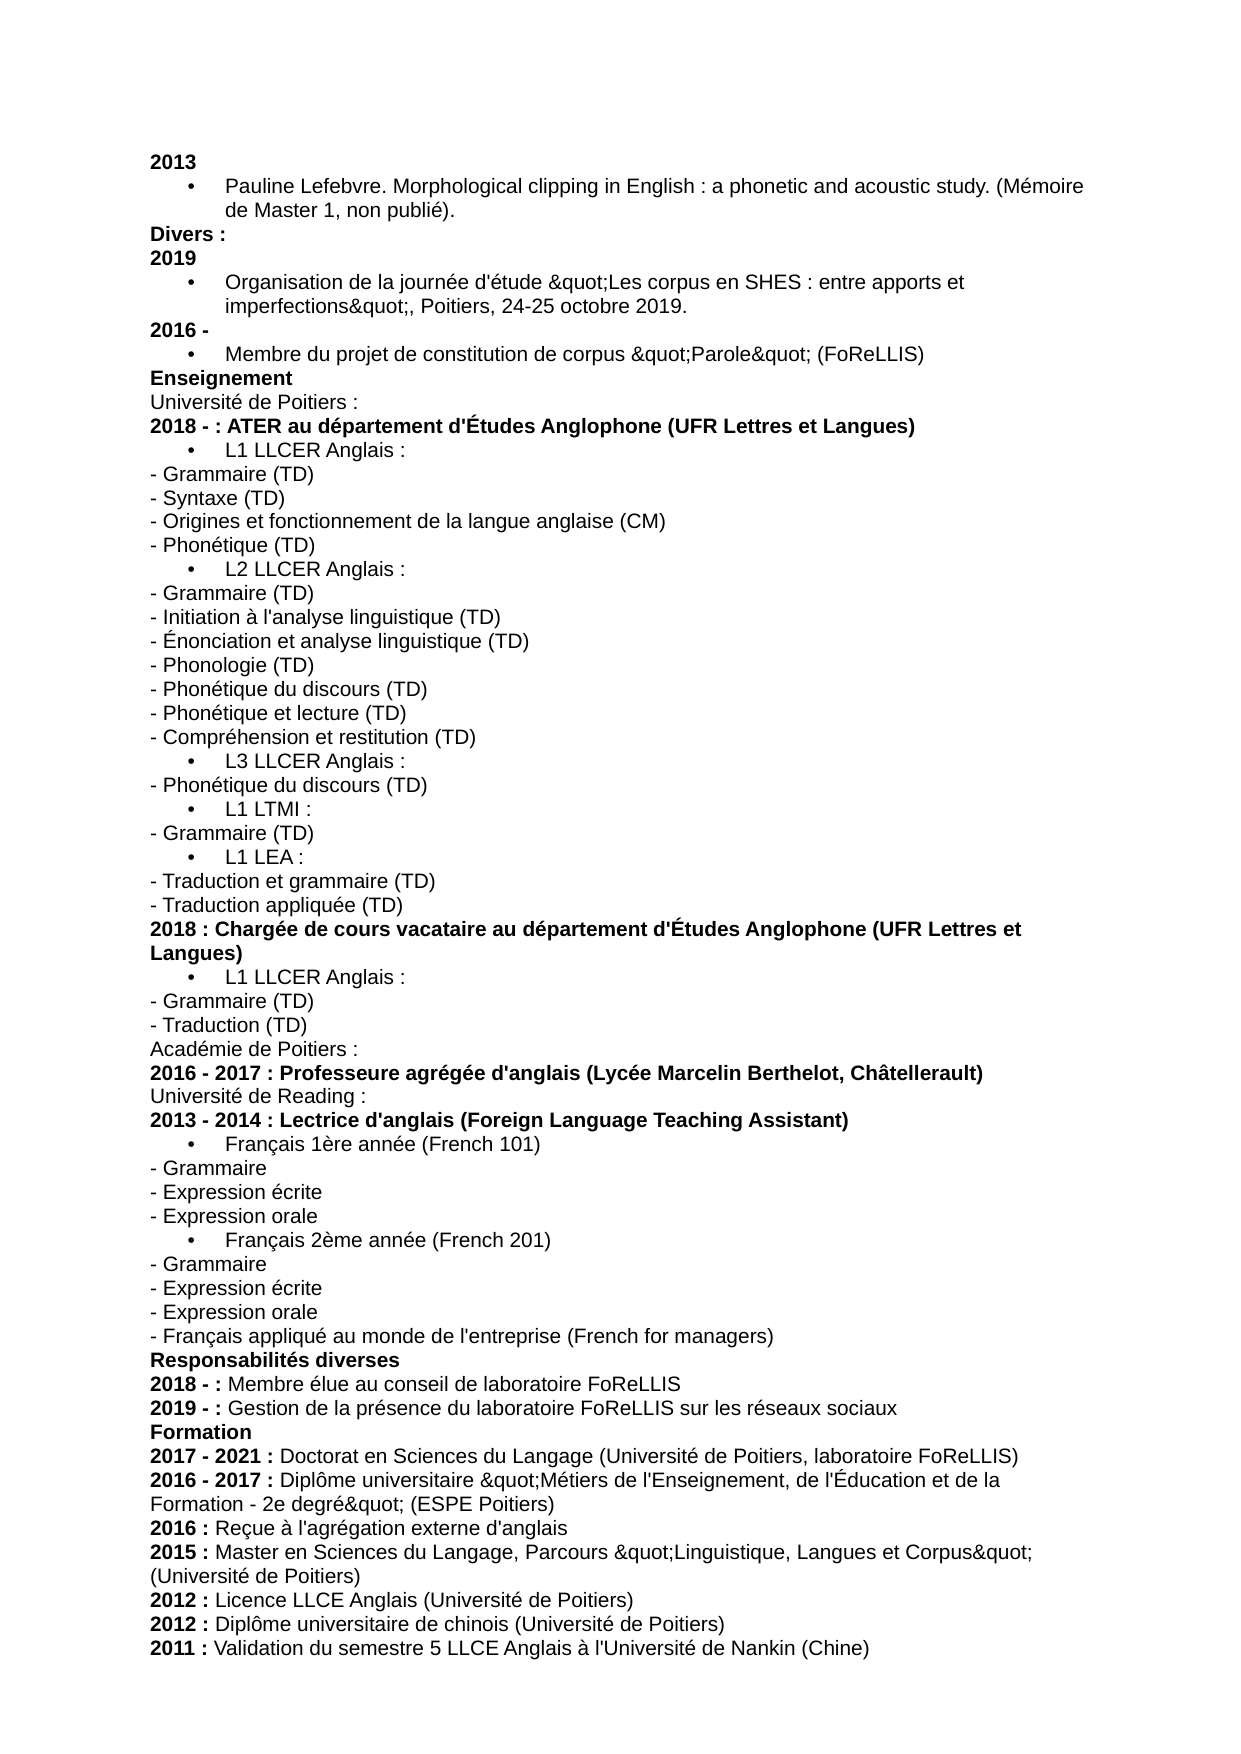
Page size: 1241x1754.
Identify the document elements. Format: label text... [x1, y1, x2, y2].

text 2017 - 2021 : Doctorat en Sciences du Langage (Université de Poitiers, laboratoire FoReLLIS) [150, 1444, 1090, 1468]
subtitle Responsabilités diverses [150, 1348, 1090, 1372]
text 2015 : Master en Sciences du Langage, Parcours &quot;Linguistique, Langues et Corpus&quot; (Université de Poitiers) [150, 1539, 1090, 1587]
list L1 LLCER Anglais : [187, 964, 1090, 988]
list L1 LLCER Anglais : [187, 437, 1090, 461]
subtitle Université de Poitiers : [150, 389, 1090, 413]
text - Initiation à l'analyse linguistique (TD) [150, 605, 1090, 629]
text 2016 : Reçue à l'agrégation externe d'anglais [150, 1516, 1090, 1539]
text - Expression orale [150, 1204, 1090, 1228]
list L1 LEA : [187, 845, 1090, 869]
list L1 LTMI : [187, 797, 1090, 821]
text - Phonétique du discours (TD) [150, 677, 1090, 701]
text 2018 - : ATER au département d'Études Anglophone (UFR Lettres et Langues) [150, 413, 1090, 437]
text - Phonologie (TD) [150, 653, 1090, 677]
text - Phonétique et lecture (TD) [150, 701, 1090, 725]
text - Grammaire [150, 1156, 1090, 1180]
text - Compréhension et restitution (TD) [150, 725, 1090, 749]
text - Expression écrite [150, 1180, 1090, 1204]
text 2012 : Diplôme universitaire de chinois (Université de Poitiers) [150, 1611, 1090, 1635]
list Français 2ème année (French 201) [187, 1228, 1090, 1252]
text 2019 [150, 246, 1090, 270]
list L2 LLCER Anglais : [187, 557, 1090, 581]
text 2013 - 2014 : Lectrice d'anglais (Foreign Language Teaching Assistant) [150, 1108, 1090, 1132]
text - Phonétique (TD) [150, 533, 1090, 557]
subtitle Formation [150, 1420, 1090, 1444]
text - Grammaire (TD) [150, 581, 1090, 605]
text Divers : [150, 222, 1090, 246]
list Français 1ère année (French 101) [187, 1132, 1090, 1156]
text 2018 - : Membre élue au conseil de laboratoire FoReLLIS [150, 1372, 1090, 1396]
subtitle Académie de Poitiers : [150, 1036, 1090, 1060]
text 2016 - 2017 : Professeure agrégée d'anglais (Lycée Marcelin Berthelot, Châtellerault) [150, 1060, 1090, 1084]
text - Grammaire [150, 1252, 1090, 1276]
text - Phonétique du discours (TD) [150, 773, 1090, 797]
text - Traduction appliquée (TD) [150, 893, 1090, 917]
text 2012 : Licence LLCE Anglais (Université de Poitiers) [150, 1587, 1090, 1611]
list L3 LLCER Anglais : [187, 749, 1090, 773]
text - Français appliqué au monde de l'entreprise (French for managers) [150, 1324, 1090, 1348]
text 2016 - [150, 318, 1090, 342]
list Organisation de la journée d'étude &quot;Les corpus en SHES : entre apports et imperfections&quot;, Poitiers, 24-25 octobre 2019. [187, 270, 1090, 318]
text - Énonciation et analyse linguistique (TD) [150, 629, 1090, 653]
subtitle Université de Reading : [150, 1084, 1090, 1108]
text 2011 : Validation du semestre 5 LLCE Anglais à l'Université de Nankin (Chine) [150, 1635, 1090, 1659]
text - Expression écrite [150, 1276, 1090, 1300]
text 2016 - 2017 : Diplôme universitaire &quot;Métiers de l'Enseignement, de l'Éducation et de la Formation - 2e degré&quot; (ESPE Poitiers) [150, 1468, 1090, 1516]
text - Origines et fonctionnement de la langue anglaise (CM) [150, 509, 1090, 533]
text - Traduction (TD) [150, 1012, 1090, 1036]
text - Grammaire (TD) [150, 461, 1090, 485]
text - Syntaxe (TD) [150, 485, 1090, 509]
text - Traduction et grammaire (TD) [150, 869, 1090, 893]
text 2019 - : Gestion de la présence du laboratoire FoReLLIS sur les réseaux sociaux [150, 1396, 1090, 1420]
text 2018 : Chargée de cours vacataire au département d'Études Anglophone (UFR Lettres et Langues) [150, 917, 1090, 964]
list Membre du projet de constitution de corpus &quot;Parole&quot; (FoReLLIS) [187, 342, 1090, 366]
text - Grammaire (TD) [150, 988, 1090, 1012]
text 2013 [150, 150, 1090, 174]
list Pauline Lefebvre. Morphological clipping in English : a phonetic and acoustic study. (Mémoire de Master 1, non publié). [187, 174, 1090, 222]
subtitle Enseignement [150, 366, 1090, 389]
text - Expression orale [150, 1300, 1090, 1324]
text - Grammaire (TD) [150, 821, 1090, 845]
